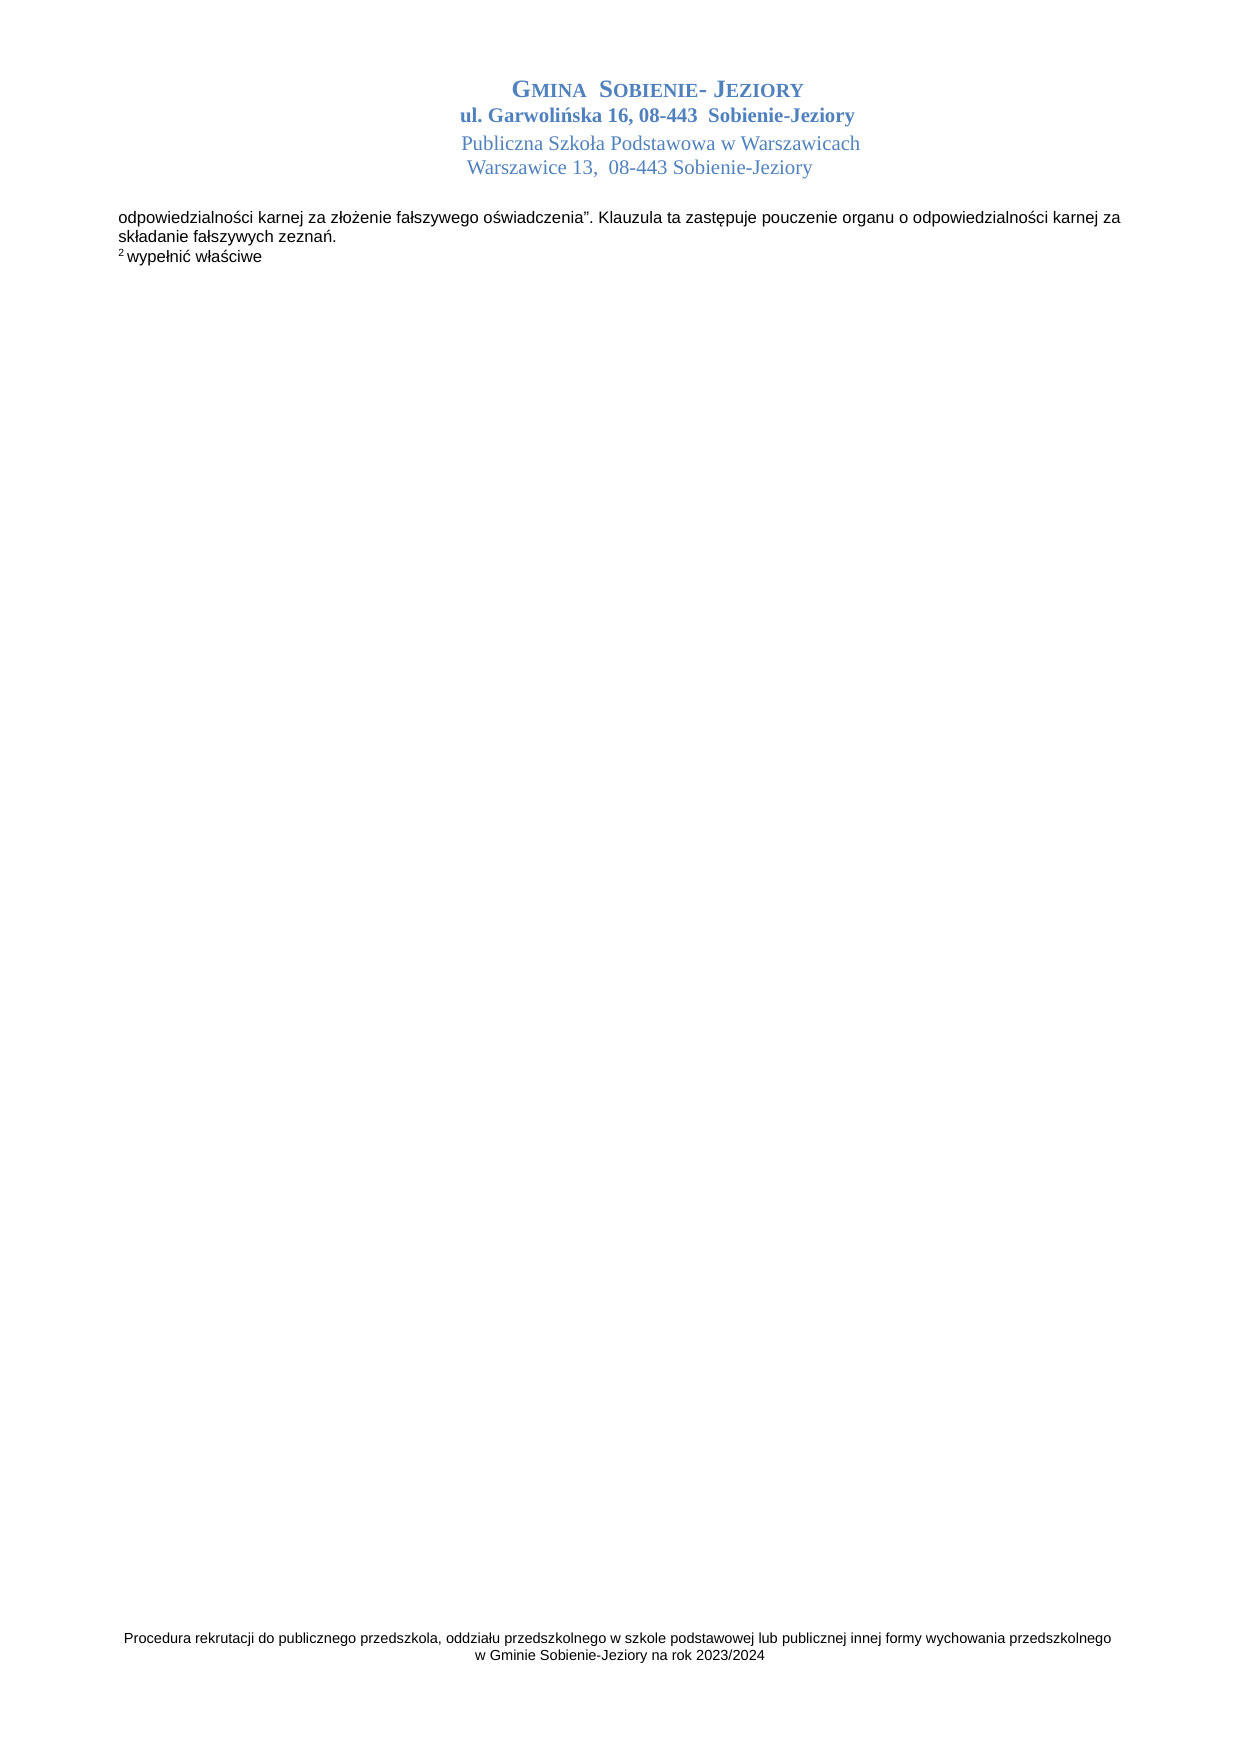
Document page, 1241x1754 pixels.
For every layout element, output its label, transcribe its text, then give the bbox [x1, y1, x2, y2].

text odpowiedzialności karnej za złożenie fałszywego oświadczenia”. Klauzula ta zastępuje pouczenie organu o odpowiedzialności karnej za składanie fałszywych zeznań. [118, 208, 1122, 246]
text 2 wypełnić właściwe [118, 246, 1122, 266]
